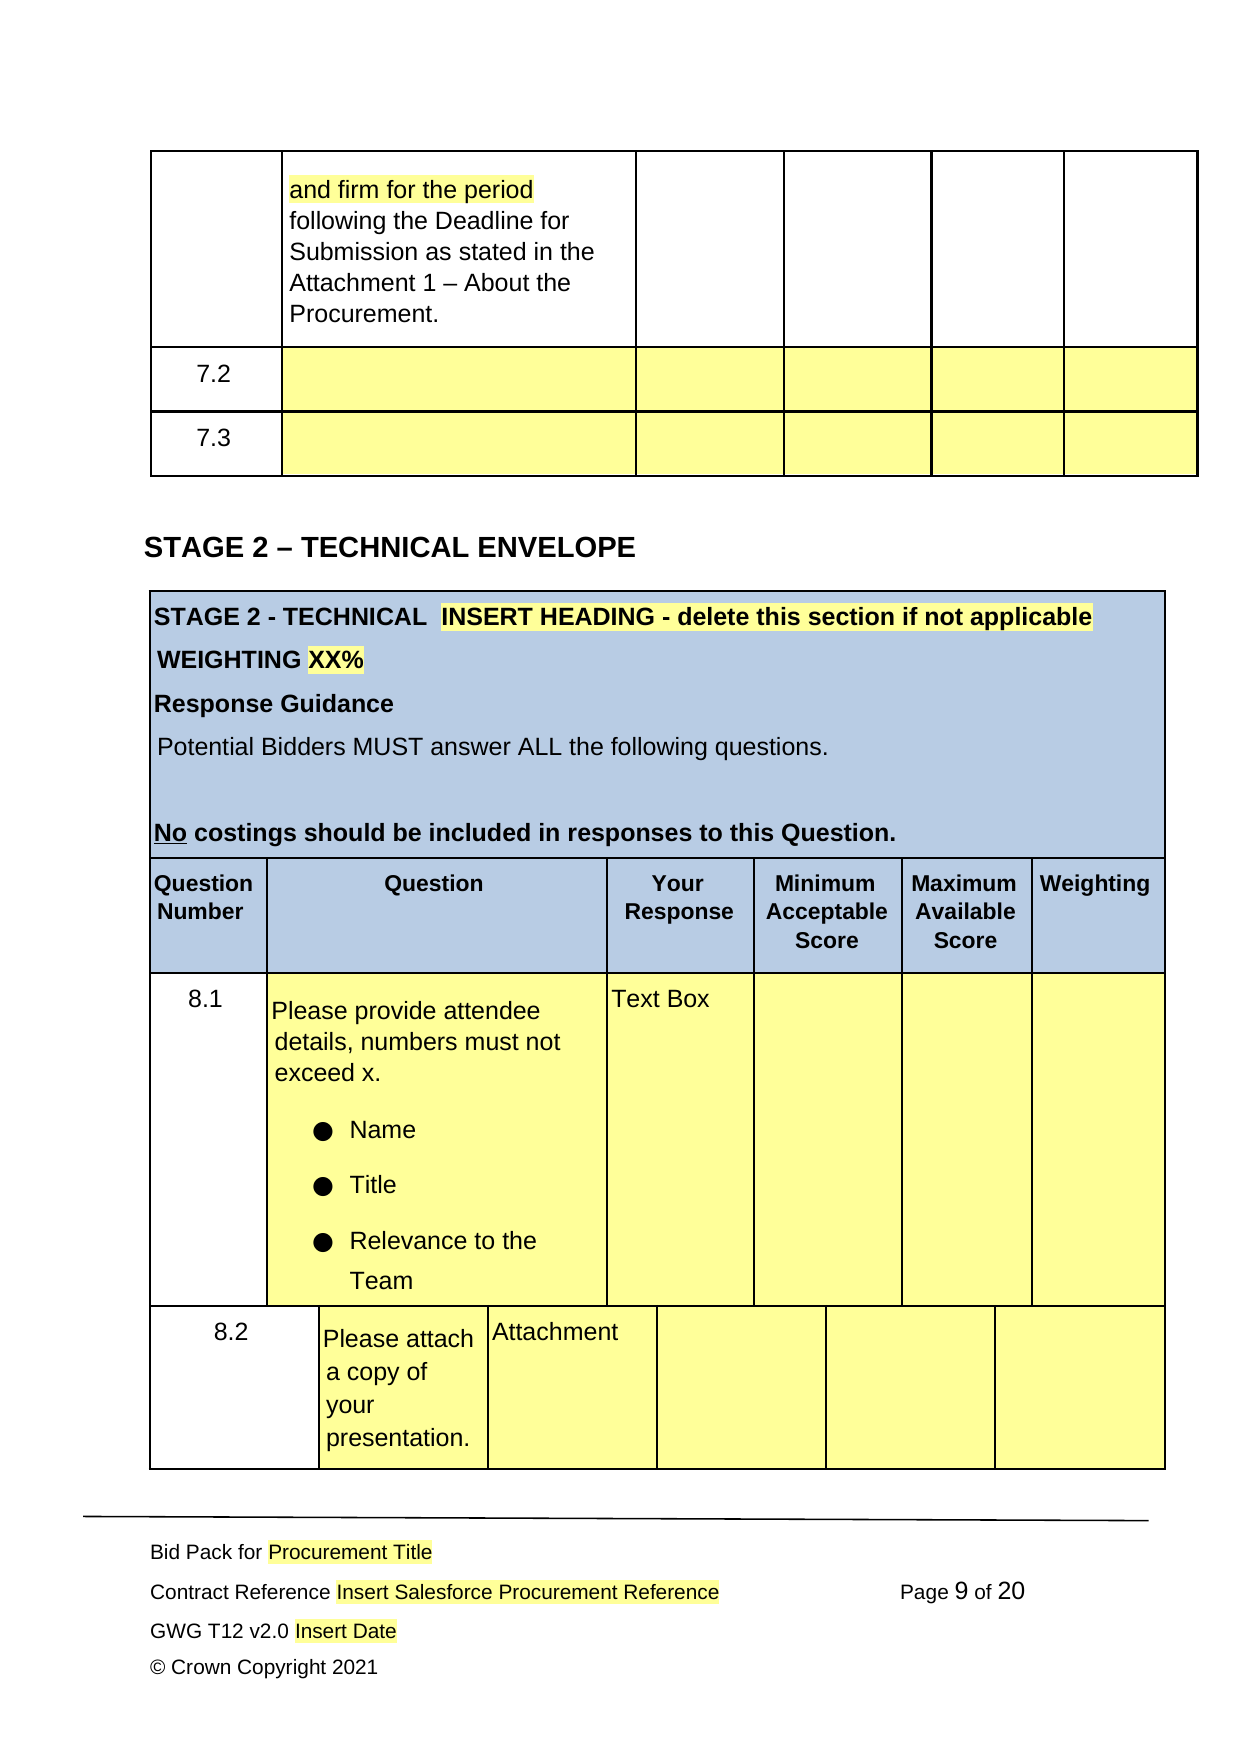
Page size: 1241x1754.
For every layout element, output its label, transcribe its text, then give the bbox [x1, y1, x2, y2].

table_cell [827, 1307, 994, 1468]
table_cell Please provide attendee details, numbers must not exceed x. Name Title Relevance to the Team [268, 974, 606, 1305]
table_cell [1065, 152, 1196, 346]
table_cell [637, 152, 783, 346]
table_cell Maximum Available Score [903, 859, 1031, 972]
table_cell Weighting [1033, 859, 1164, 972]
table_cell 8.2 [151, 1307, 318, 1468]
table_cell 7.2 [152, 348, 281, 410]
table_cell 7.3 [152, 413, 281, 474]
table_cell [637, 348, 783, 410]
table_cell 8.1 [151, 974, 266, 1305]
table_cell Minimum Acceptable Score [755, 859, 901, 972]
table_cell [1033, 974, 1164, 1305]
text STAGE 2 – TECHNICAL ENVELOPE [144, 531, 1090, 564]
table_header STAGE 2 - TECHNICAL INSERT HEADING - delete this section if not applicable WEIGHTING XX% Response Guidance Potential Bidders MUST answer ALL the following questions. No costings should be included in responses to this Question. [151, 592, 1164, 857]
table_cell [785, 413, 930, 474]
table_cell Attachment [489, 1307, 656, 1468]
table_cell [933, 152, 1063, 346]
table_cell Question [268, 859, 606, 972]
table_cell [283, 348, 635, 410]
table_cell [283, 413, 635, 474]
table_cell [996, 1307, 1164, 1468]
table_cell [1065, 413, 1196, 474]
table_cell Question Number [151, 859, 266, 972]
table_cell [637, 413, 783, 474]
table_cell [785, 348, 930, 410]
table_cell [755, 974, 901, 1305]
table_cell [933, 348, 1063, 410]
table_cell [1065, 348, 1196, 410]
table_cell and firm for the period following the Deadline for Submission as stated in the Attachment 1 – About the Procurement. [283, 152, 635, 346]
table_cell [152, 152, 281, 346]
table_cell Your Response [608, 859, 753, 972]
table_cell [785, 152, 930, 346]
table_cell Please attach a copy of your presentation. [320, 1307, 487, 1468]
table_cell [658, 1307, 825, 1468]
table_cell [933, 413, 1063, 474]
table_cell Text Box [608, 974, 753, 1305]
table_cell [903, 974, 1031, 1305]
